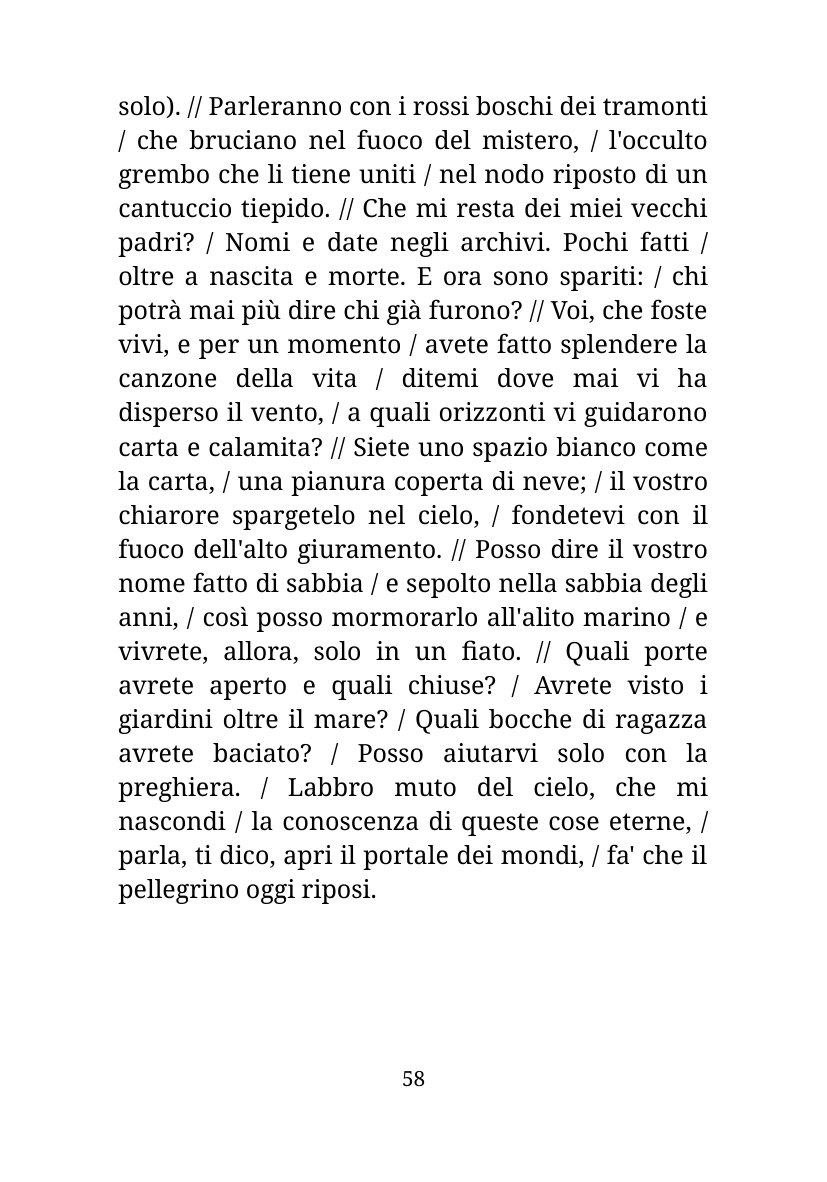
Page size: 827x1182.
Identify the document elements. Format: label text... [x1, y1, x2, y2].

text solo). // Parleranno con i rossi boschi dei tramonti / che bruciano nel fuoco del mistero, / l'occulto grembo che li tiene uniti / nel nodo riposto di un cantuccio tiepido. // Che mi resta dei miei vecchi padri? / Nomi e date negli archivi. Pochi fatti / oltre a nascita e morte. E ora sono spariti: / chi potrà mai più dire chi già furono? // Voi, che foste vivi, e per un momento / avete fatto splendere la canzone della vita / ditemi dove mai vi ha disperso il vento, / a quali orizzonti vi guidarono carta e calamita? // Siete uno spazio bianco come la carta, / una pianura coperta di neve; / il vostro chiarore spargetelo nel cielo, / fondetevi con il fuoco dell'alto giuramento. // Posso dire il vostro nome fatto di sabbia / e sepolto nella sabbia degli anni, / così posso mormorarlo all'alito marino / e vivrete, allora, solo in un fiato. // Quali porte avrete aperto e quali chiuse? / Avrete visto i giardini oltre il mare? / Quali bocche di ragazza avrete baciato? / Posso aiutarvi solo con la preghiera. / Labbro muto del cielo, che mi nascondi / la conoscenza di queste cose eterne, / parla, ti dico, apri il portale dei mondi, / fa' che il pellegrino oggi riposi. [118, 88, 709, 906]
